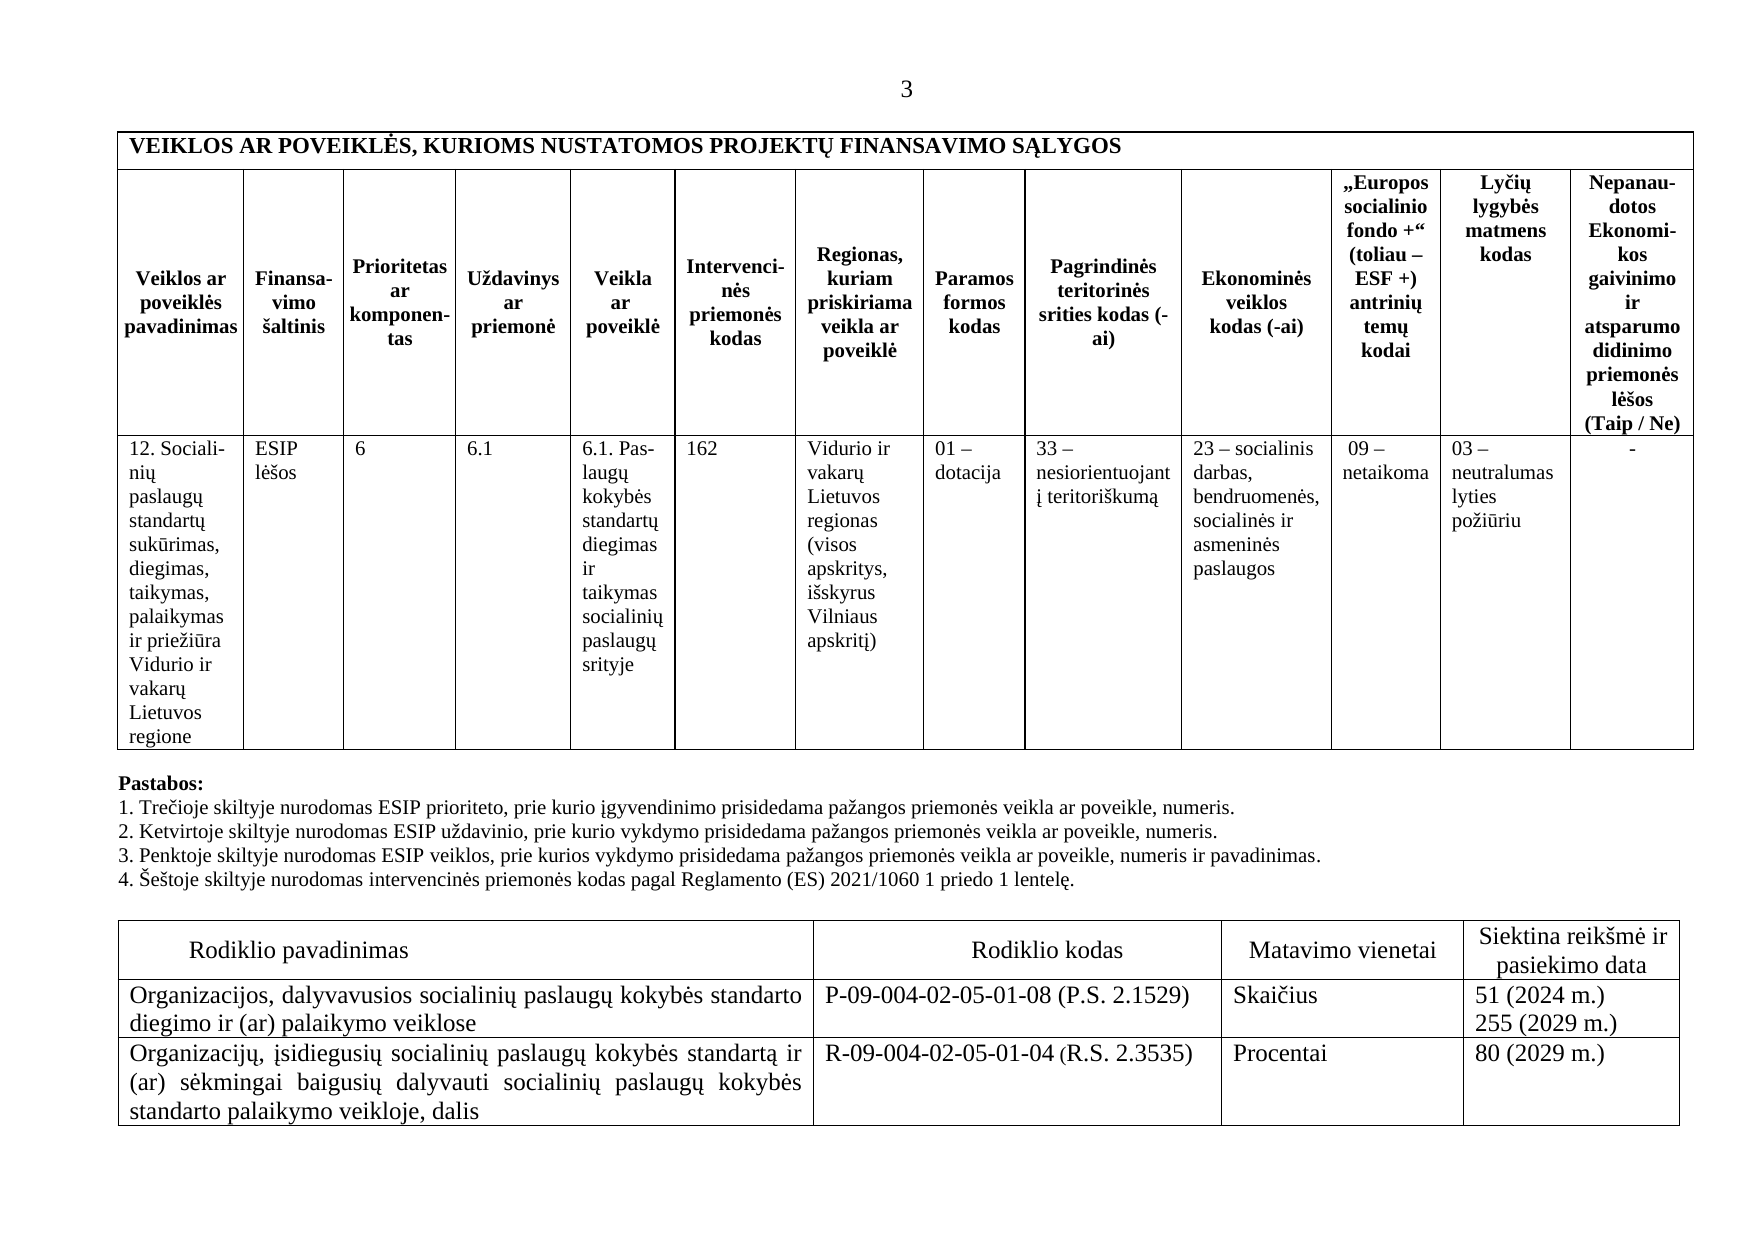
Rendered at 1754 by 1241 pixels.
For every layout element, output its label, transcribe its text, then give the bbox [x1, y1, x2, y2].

table_cell 12. Sociali-nių paslaugų standartų sukūrimas, diegimas, taikymas, palaikymas ir priežiūra Vidurio ir vakarų Lietuvos regione [118, 436, 243, 748]
table_cell Intervenci-nės priemonės kodas [676, 170, 795, 434]
text Pastabos: [118, 771, 1695, 795]
table_cell P-09-004-02-05-01-08 (P.S. 2.1529) [814, 980, 1221, 1037]
table_cell Paramos formos kodas [924, 170, 1024, 434]
table_cell ESIP lėšos [244, 436, 343, 748]
table_header Matavimo vienetai [1222, 921, 1463, 979]
table_cell Organizacijų, įsidiegusių socialinių paslaugų kokybės standartą ir (ar) sėkmingai baigusių dalyvauti socialinių paslaugų kokybės standarto palaikymo veikloje, dalis [119, 1038, 813, 1124]
table_cell 01 – dotacija [924, 436, 1024, 748]
table_cell Nepanau-dotos Ekonomi-kos gaivinimo ir atsparumo didinimo priemonės lėšos (Taip / Ne) [1571, 170, 1693, 434]
table_cell Ekonominės veiklos kodas (-ai) [1182, 170, 1331, 434]
table_cell 80 (2029 m.) [1464, 1038, 1679, 1124]
table_cell - [1571, 436, 1693, 748]
table_cell Lyčių lygybės matmens kodas [1441, 170, 1570, 434]
table_cell 162 [676, 436, 795, 748]
table_cell 23 – socialinis darbas, bendruomenės, socialinės ir asmeninės paslaugos [1182, 436, 1331, 748]
table_cell 03 – neutralumas lyties požiūriu [1441, 436, 1570, 748]
text 3. Penktoje skiltyje nurodomas ESIP veiklos, prie kurios vykdymo prisidedama pažangos priemonės veikla ar poveikle, numeris ir pavadinimas. [118, 843, 1695, 867]
table_cell 51 (2024 m.) 255 (2029 m.) [1464, 980, 1679, 1037]
table_header Rodiklio pavadinimas [119, 921, 813, 979]
text 4. Šeštoje skiltyje nurodomas intervencinės priemonės kodas pagal Reglamento (ES) 2021/1060 1 priedo 1 lentelę. [118, 867, 1695, 891]
table_cell Veikla ar poveiklė [571, 170, 674, 434]
table_cell 09 – netaikoma [1332, 436, 1440, 748]
table_cell Organizacijos, dalyvavusios socialinių paslaugų kokybės standarto diegimo ir (ar) palaikymo veiklose [119, 980, 813, 1037]
table_cell 33 – nesiorientuojant į teritoriškumą [1026, 436, 1181, 748]
table_cell Vidurio ir vakarų Lietuvos regionas (visos apskritys, išskyrus Vilniaus apskritį) [796, 436, 923, 748]
table_cell Finansa-vimo šaltinis [244, 170, 343, 434]
table_header Siektina reikšmė ir pasiekimo data [1464, 921, 1679, 979]
table_cell Pagrindinės teritorinės srities kodas (-ai) [1026, 170, 1181, 434]
table_cell VEIKLOS AR POVEIKLĖS, KURIOMS NUSTATOMOS PROJEKTŲ FINANSAVIMO SĄLYGOS [118, 133, 1693, 169]
table_cell Uždavinys ar priemonė [456, 170, 570, 434]
table_cell Regionas, kuriam priskiriama veikla ar poveiklė [796, 170, 923, 434]
table_cell 6.1 [456, 436, 570, 748]
table_cell 6.1. Pas-laugų kokybės standartų diegimas ir taikymas socialinių paslaugų srityje [571, 436, 674, 748]
table_cell Procentai [1222, 1038, 1463, 1124]
text 2. Ketvirtoje skiltyje nurodomas ESIP uždavinio, prie kurio vykdymo prisidedama pažangos priemonės veikla ar poveikle, numeris. [118, 819, 1695, 843]
table_cell Veiklos ar poveiklės pavadinimas [118, 170, 243, 434]
table_cell Skaičius [1222, 980, 1463, 1037]
table_cell R-09-004-02-05-01-04 (R.S. 2.3535) [814, 1038, 1221, 1124]
table_cell 6 [344, 436, 455, 748]
table_header Rodiklio kodas [814, 921, 1221, 979]
table_cell „Europos socialinio fondo +“ (toliau – ESF +) antrinių temų kodai [1332, 170, 1440, 434]
table_cell Prioritetas ar komponen-tas [344, 170, 455, 434]
text 1. Trečioje skiltyje nurodomas ESIP prioriteto, prie kurio įgyvendinimo prisidedama pažangos priemonės veikla ar poveikle, numeris. [118, 795, 1695, 819]
